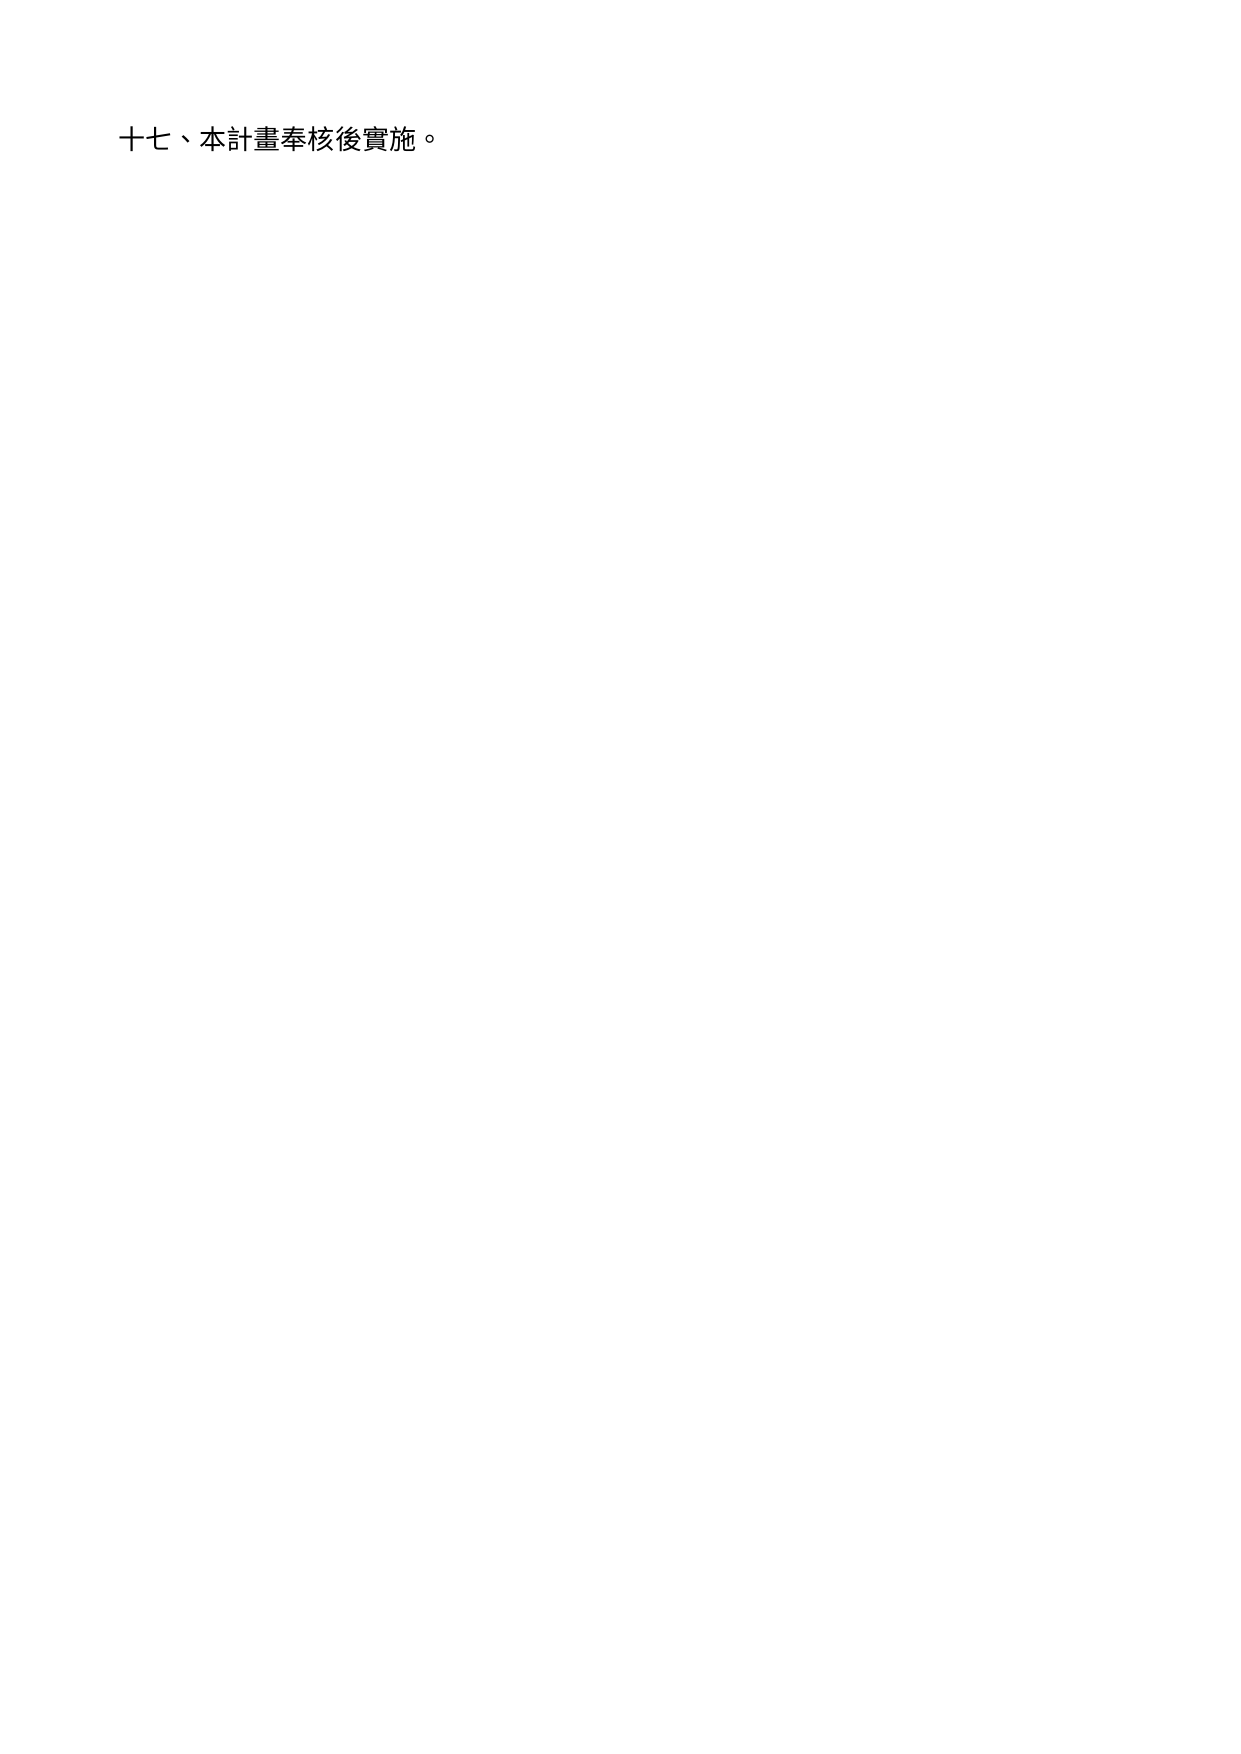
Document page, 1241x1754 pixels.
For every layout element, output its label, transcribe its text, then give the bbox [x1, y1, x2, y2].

text 十七、本計畫奉核後實施。 [118, 118, 1122, 157]
